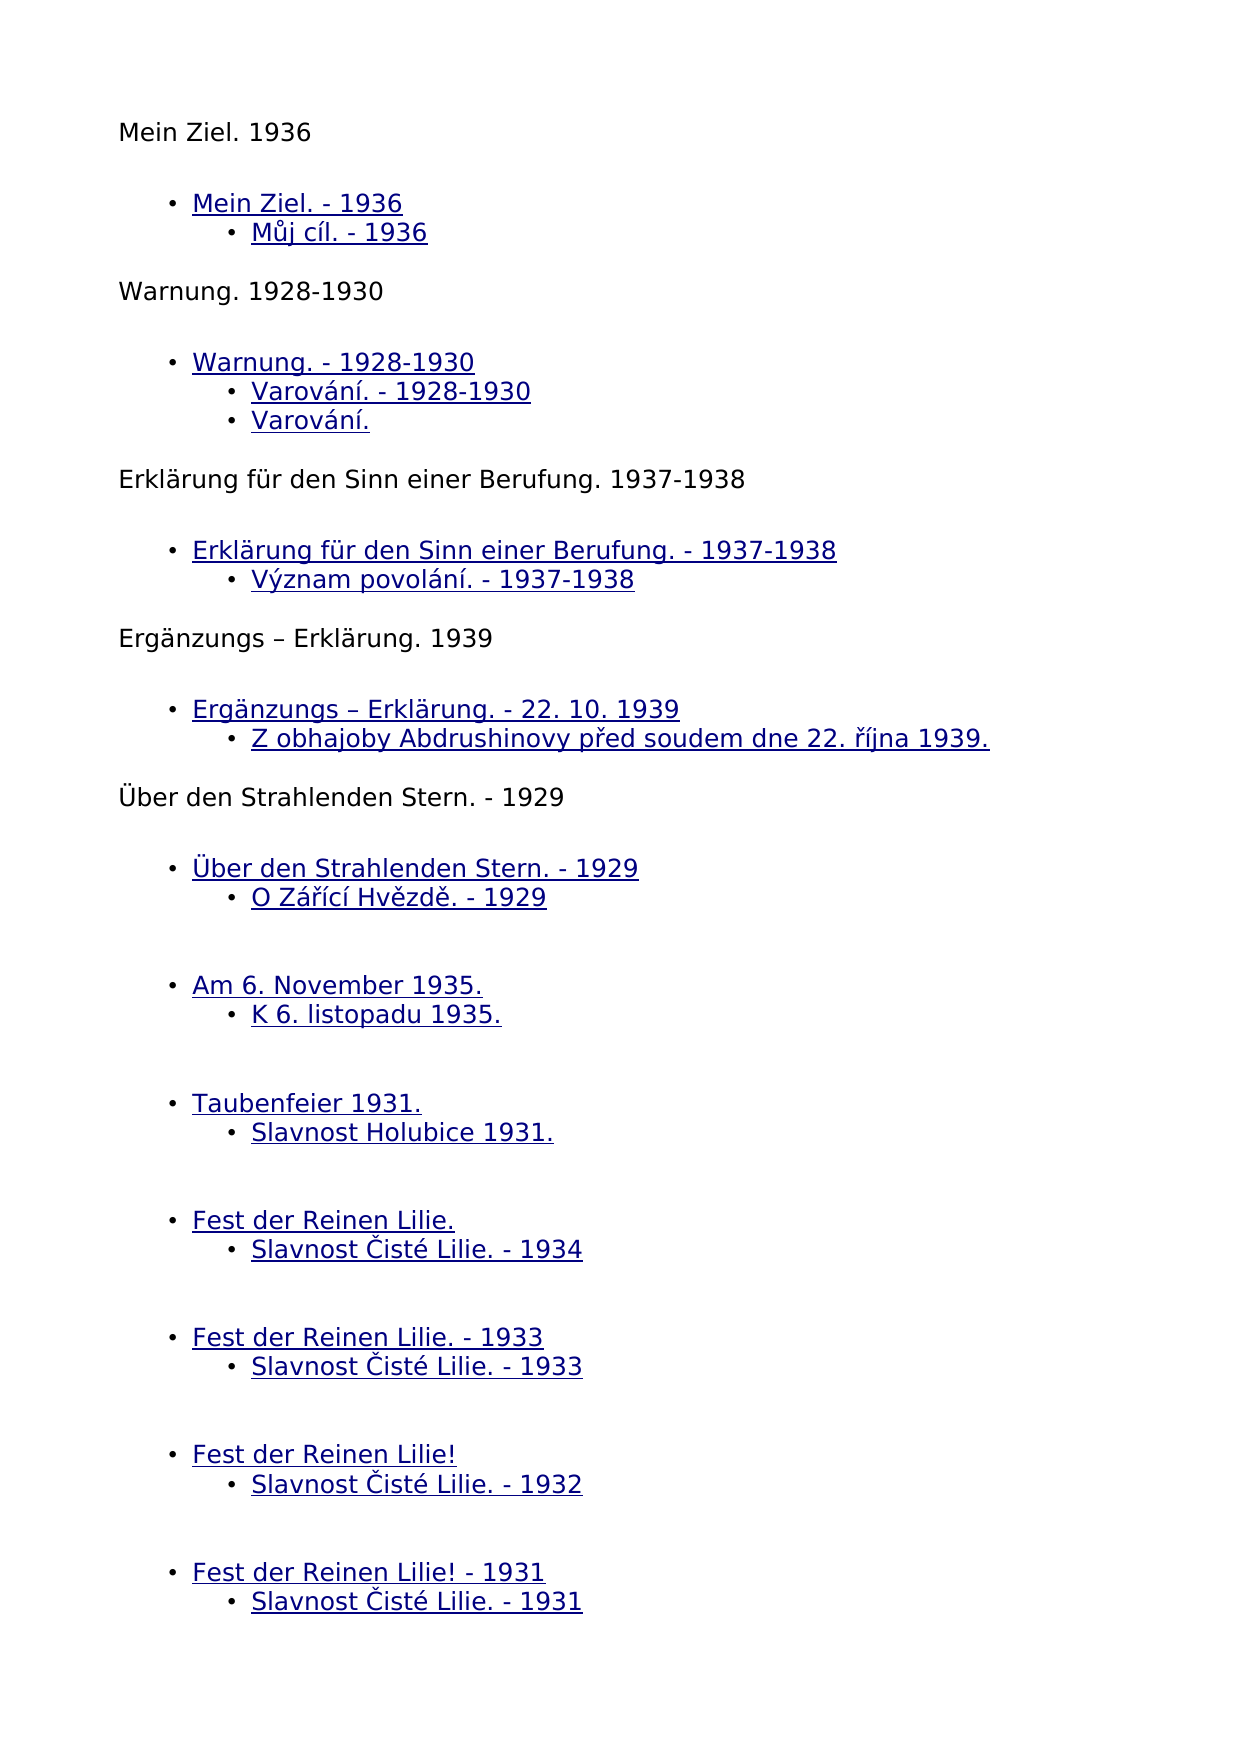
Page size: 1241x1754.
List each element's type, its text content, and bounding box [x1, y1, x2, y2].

list K 6. listopadu 1935. [236, 1001, 1122, 1030]
list Fest der Reinen Lilie! [177, 1441, 1122, 1470]
list Slavnost Čisté Lilie. - 1931 [236, 1587, 1122, 1616]
list Mein Ziel. - 1936 [177, 189, 1122, 218]
text Erklärung für den Sinn einer Berufung. 1937-1938 [118, 465, 1122, 494]
list O Zářící Hvězdě. - 1929 [236, 883, 1122, 913]
list Slavnost Čisté Lilie. - 1934 [236, 1235, 1122, 1264]
list Fest der Reinen Lilie. - 1933 [177, 1323, 1122, 1353]
list Můj cíl. - 1936 [236, 218, 1122, 248]
list Fest der Reinen Lilie. [177, 1206, 1122, 1235]
list Über den Strahlenden Stern. - 1929 [177, 854, 1122, 883]
list Slavnost Čisté Lilie. - 1932 [236, 1470, 1122, 1499]
list Význam povolání. - 1937-1938 [236, 566, 1122, 595]
list Fest der Reinen Lilie! - 1931 [177, 1558, 1122, 1587]
list Warnung. - 1928-1930 [177, 348, 1122, 377]
text Mein Ziel. 1936 [118, 118, 1122, 147]
list Erklärung für den Sinn einer Berufung. - 1937-1938 [177, 536, 1122, 566]
list Varování. - 1928-1930 [236, 377, 1122, 407]
list Varování. [236, 407, 1122, 436]
list Z obhajoby Abdrushinovy před soudem dne 22. října 1939. [236, 724, 1122, 754]
list Slavnost Čisté Lilie. - 1933 [236, 1353, 1122, 1382]
text Ergänzungs – Erklärung. 1939 [118, 624, 1122, 653]
list Slavnost Holubice 1931. [236, 1118, 1122, 1147]
list Am 6. November 1935. [177, 972, 1122, 1001]
list Ergänzungs – Erklärung. - 22. 10. 1939 [177, 695, 1122, 724]
list Taubenfeier 1931. [177, 1089, 1122, 1118]
text Warnung. 1928-1930 [118, 277, 1122, 306]
text Über den Strahlenden Stern. - 1929 [118, 783, 1122, 812]
